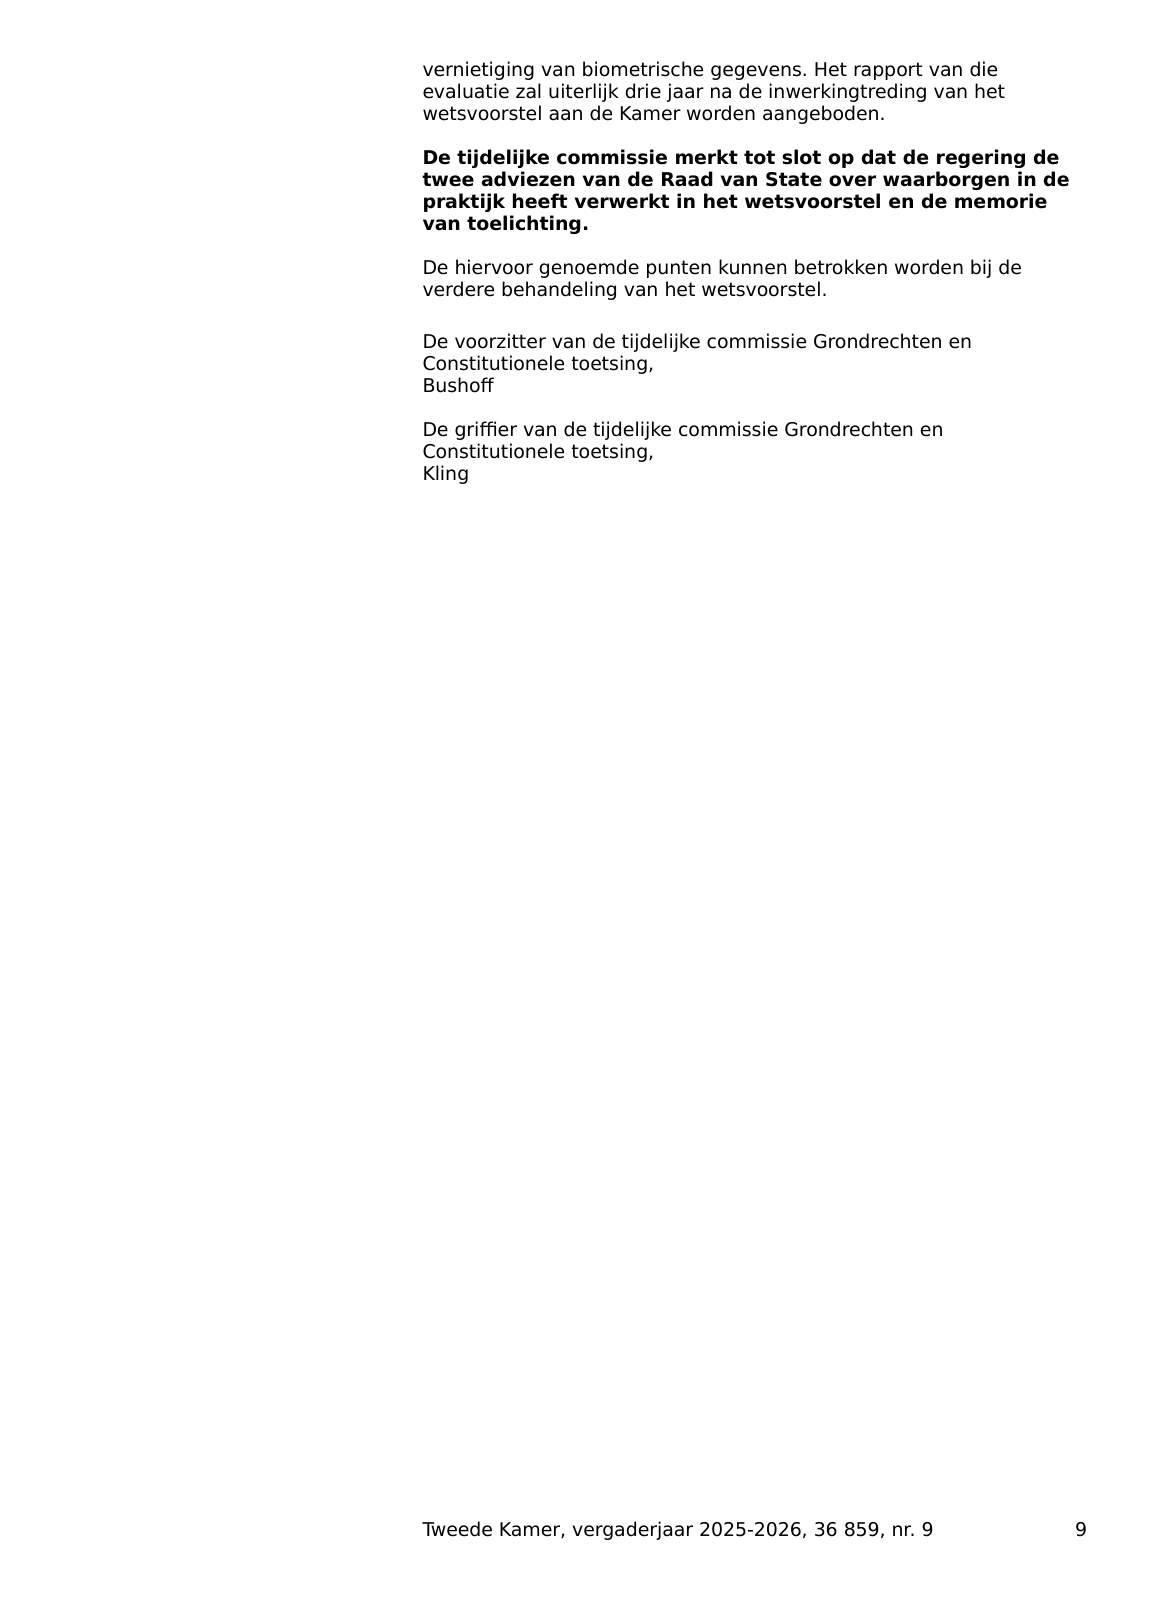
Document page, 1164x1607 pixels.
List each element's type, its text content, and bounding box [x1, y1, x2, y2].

text De hiervoor genoemde punten kunnen betrokken worden bij de verdere behandeling van het wetsvoorstel. [422, 257, 1087, 301]
text De griffier van de tijdelijke commissie Grondrechten en Constitutionele toetsing, Kling [422, 419, 1087, 485]
text De tijdelijke commissie merkt tot slot op dat de regering de twee adviezen van de Raad van State over waarborgen in de praktijk heeft verwerkt in het wetsvoorstel en de memorie van toelichting. [422, 147, 1087, 235]
text vernietiging van biometrische gegevens. Het rapport van die evaluatie zal uiterlijk drie jaar na de inwerkingtreding van het wetsvoorstel aan de Kamer worden aangeboden. [422, 59, 1087, 125]
text De voorzitter van de tijdelijke commissie Grondrechten en Constitutionele toetsing, Bushoff [422, 331, 1087, 397]
